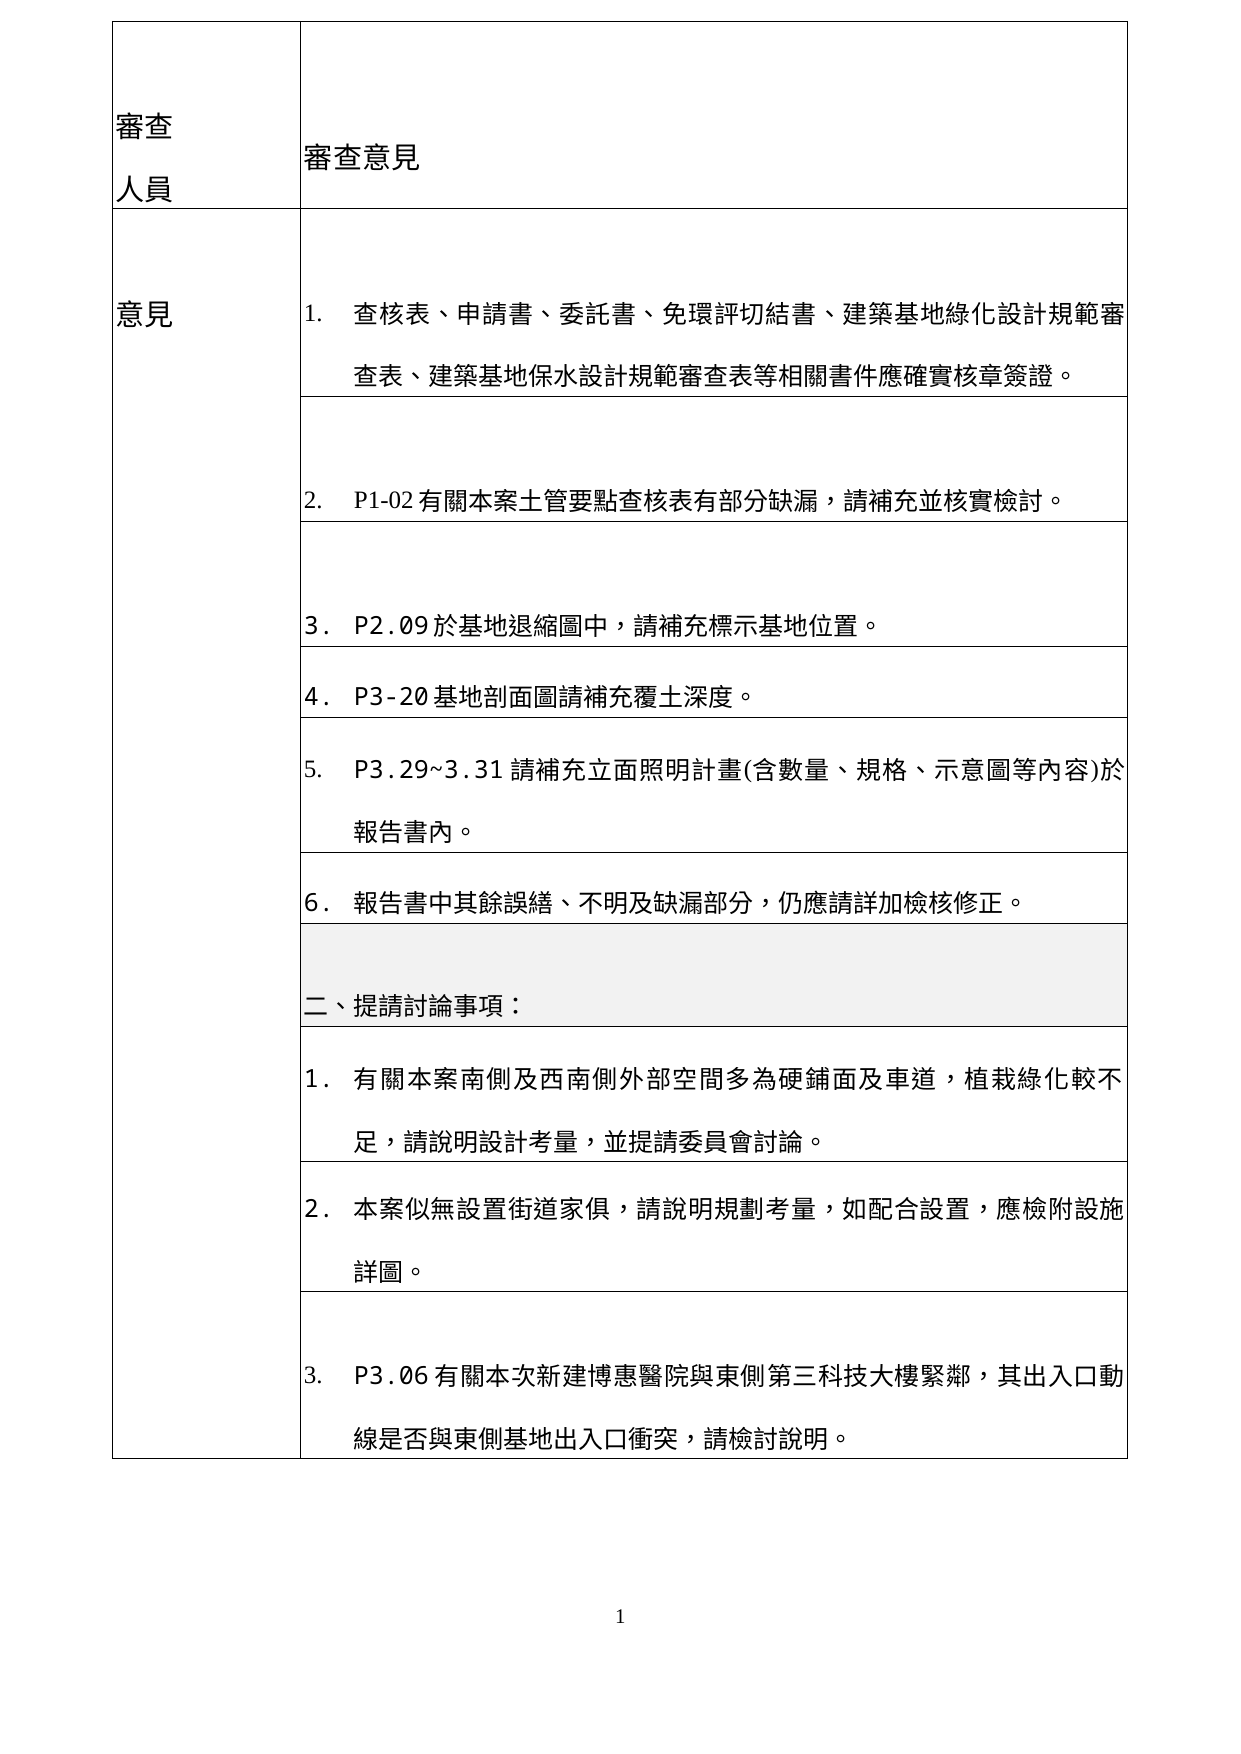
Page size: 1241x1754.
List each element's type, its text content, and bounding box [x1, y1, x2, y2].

table_cell 有關本案南側及西南側外部空間多為硬鋪面及車道，植栽綠化較不足，請說明設計考量，並提請委員會討論。 [301, 1027, 1127, 1161]
table_cell P3.29~3.31請補充立面照明計畫(含數量、規格、示意圖等內容)於報告書內。 [301, 718, 1127, 852]
table_cell P2.09於基地退縮圖中，請補充標示基地位置。 [301, 522, 1127, 646]
table_cell P3.06有關本次新建博惠醫院與東側第三科技大樓緊鄰，其出入口動線是否與東側基地出入口衝突，請檢討說明。 [301, 1292, 1127, 1458]
table_cell 查核表、申請書、委託書、免環評切結書、建築基地綠化設計規範審查表、建築基地保水設計規範審查表等相關書件應確實核章簽證。 [301, 209, 1127, 396]
table_cell P1-02有關本案土管要點查核表有部分缺漏，請補充並核實檢討。 [301, 397, 1127, 521]
table_cell 二、提請討論事項： [301, 924, 1127, 1026]
table_header 審查意見 [301, 22, 1127, 208]
table_cell P3-20基地剖面圖請補充覆土深度。 [301, 647, 1127, 717]
table_header 審查 人員 [113, 22, 300, 208]
table_cell 本案似無設置街道家俱，請說明規劃考量，如配合設置，應檢附設施詳圖。 [301, 1162, 1127, 1291]
table_cell 意見 [113, 209, 300, 1458]
table_cell 報告書中其餘誤繕、不明及缺漏部分，仍應請詳加檢核修正。 [301, 853, 1127, 923]
